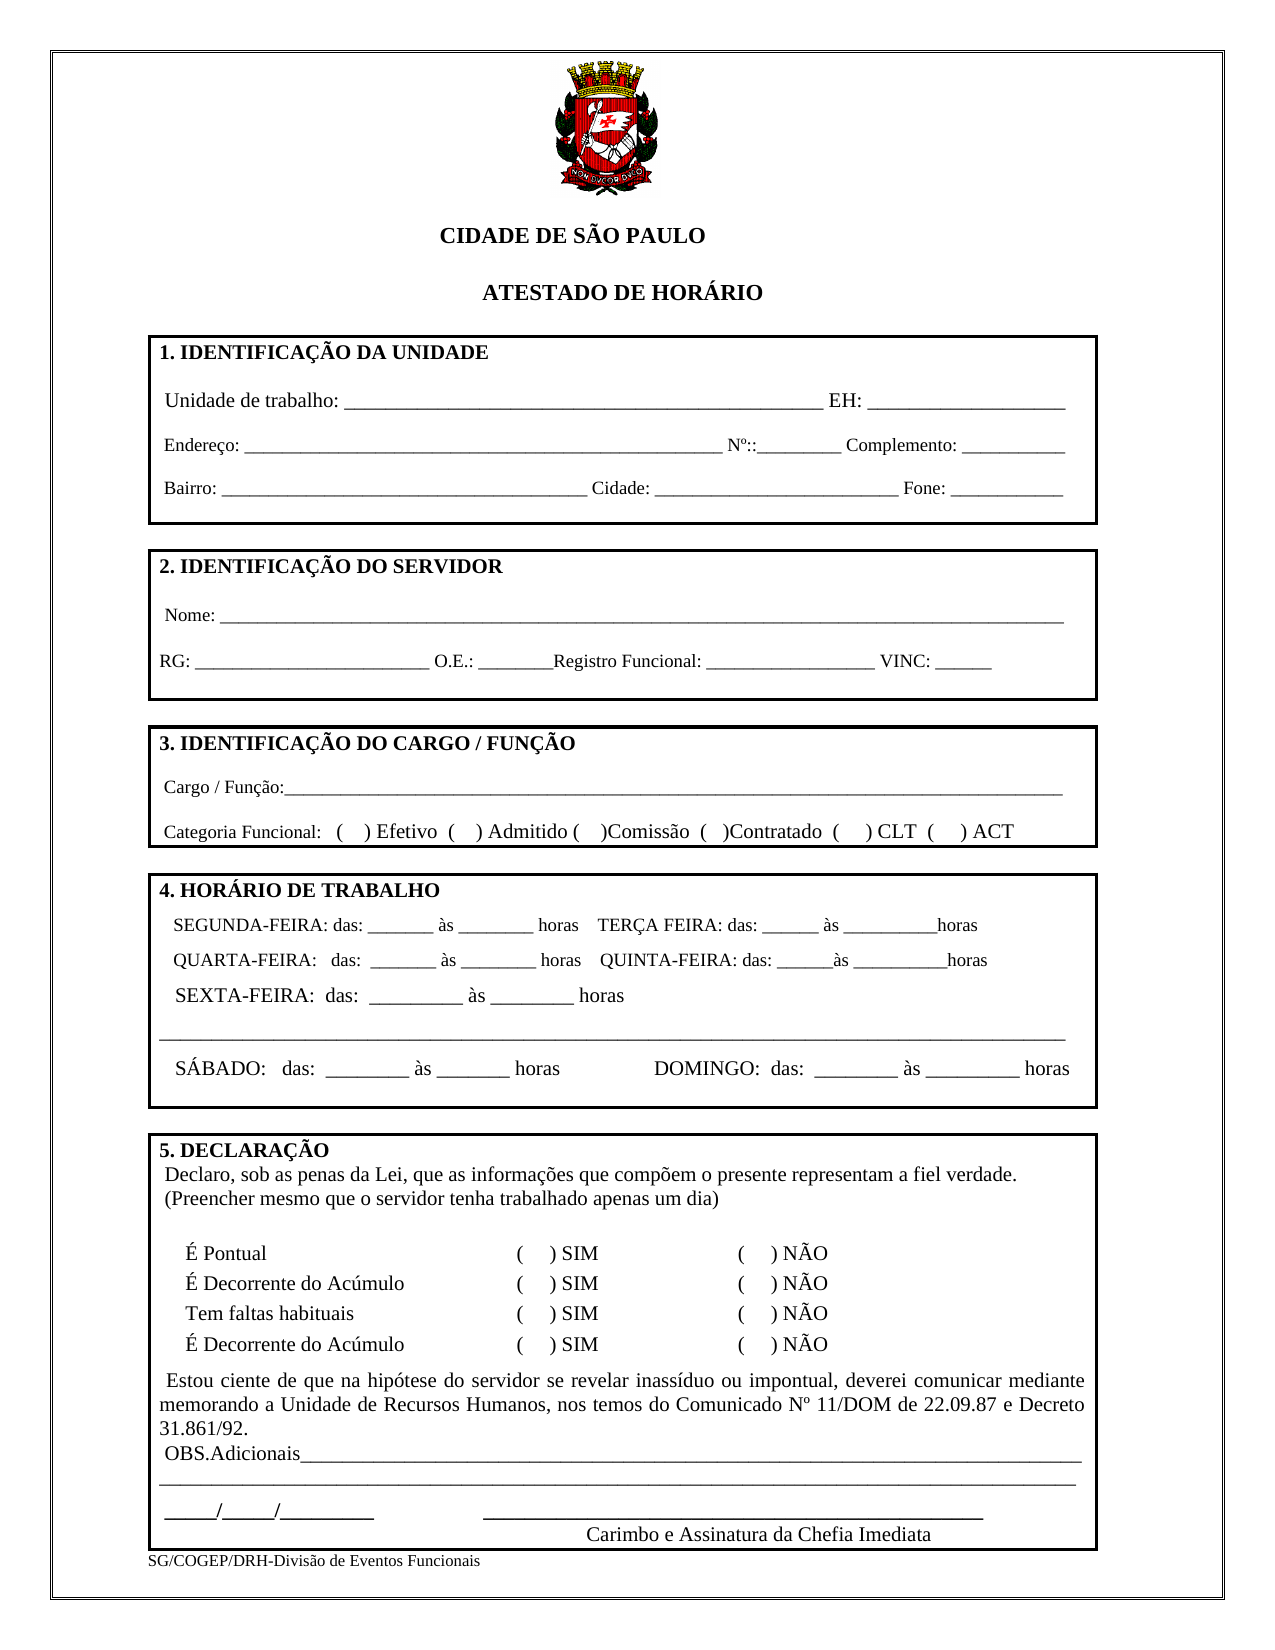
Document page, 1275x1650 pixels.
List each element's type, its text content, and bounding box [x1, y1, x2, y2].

text É Decorrente do Acúmulo ( ) SIM ( ) NÃO [151, 1266, 1095, 1295]
text 4. HORÁRIO DE TRABALHO [151, 876, 1095, 902]
text Unidade de trabalho: ______________________________________________ EH: ___________________ [151, 383, 1095, 412]
text 5. DECLARAÇÃO [151, 1136, 1095, 1157]
text Tem faltas habituais ( ) SIM ( ) NÃO [151, 1296, 1095, 1325]
text Endereço: ___________________________________________________ Nº::_________ Complemento: ___________ [151, 428, 1095, 455]
text (Preencher mesmo que o servidor tenha trabalhado apenas um dia) [151, 1181, 1095, 1210]
text É Pontual ( ) SIM ( ) NÃO [151, 1236, 1095, 1265]
text 3. IDENTIFICAÇÃO DO CARGO / FUNÇÃO [151, 729, 1095, 754]
text 2. IDENTIFICAÇÃO DO SERVIDOR [151, 552, 1095, 578]
text Carimbo e Assinatura da Chefia Imediata [151, 1517, 1095, 1548]
text CIDADE DE SÃO PAULO [148, 222, 997, 248]
text 1. IDENTIFICAÇÃO DA UNIDADE [151, 338, 1095, 364]
text QUARTA-FEIRA: das: _______ às ________ horas QUINTA-FEIRA: das: ______às __________horas [151, 943, 1095, 970]
text É Decorrente do Acúmulo ( ) SIM ( ) NÃO [151, 1326, 1095, 1356]
text Declaro, sob as penas da Lei, que as informações que compõem o presente representam a fiel verdade. [151, 1157, 1095, 1181]
text Estou ciente de que na hipótese do servidor se revelar inassíduo ou impontual, deverei comunicar mediante memorando a Unidade de Recursos Humanos, nos temos do Comunicado Nº 11/DOM de 22.09.87 e Decreto 31.861/92. [151, 1363, 1095, 1435]
text _____/_____/_________ ________________________________________________ [151, 1483, 1095, 1517]
text ATESTADO DE HORÁRIO [148, 279, 1098, 306]
text _______________________________________________________________________________________ [151, 1014, 1095, 1043]
text ________________________________________________________________________________________ [151, 1459, 1095, 1483]
text SÁBADO: das: ________ às _______ horas DOMINGO: das: ________ às _________ horas [151, 1050, 1095, 1080]
text Cargo / Função:___________________________________________________________________________________ [151, 771, 1095, 798]
text Nome: __________________________________________________________________________________________ [151, 597, 1095, 626]
text OBS.Adicionais___________________________________________________________________________ [151, 1435, 1095, 1459]
text Bairro: _______________________________________ Cidade: __________________________ Fone: ____________ [151, 471, 1095, 498]
text Categoria Funcional: ( ) Efetivo ( ) Admitido ( )Comissão ( )Contratado ( ) CLT ( ) ACT [151, 814, 1095, 845]
text SEXTA-FEIRA: das: _________ às ________ horas [151, 977, 1095, 1007]
text SEGUNDA-FEIRA: das: _______ às ________ horas TERÇA FEIRA: das: ______ às __________horas [151, 909, 1095, 936]
text SG/COGEP/DRH-Divisão de Eventos Funcionais [148, 1551, 1098, 1570]
text RG: _________________________ O.E.: ________Registro Funcional: __________________ VINC: ______ [151, 645, 1095, 672]
